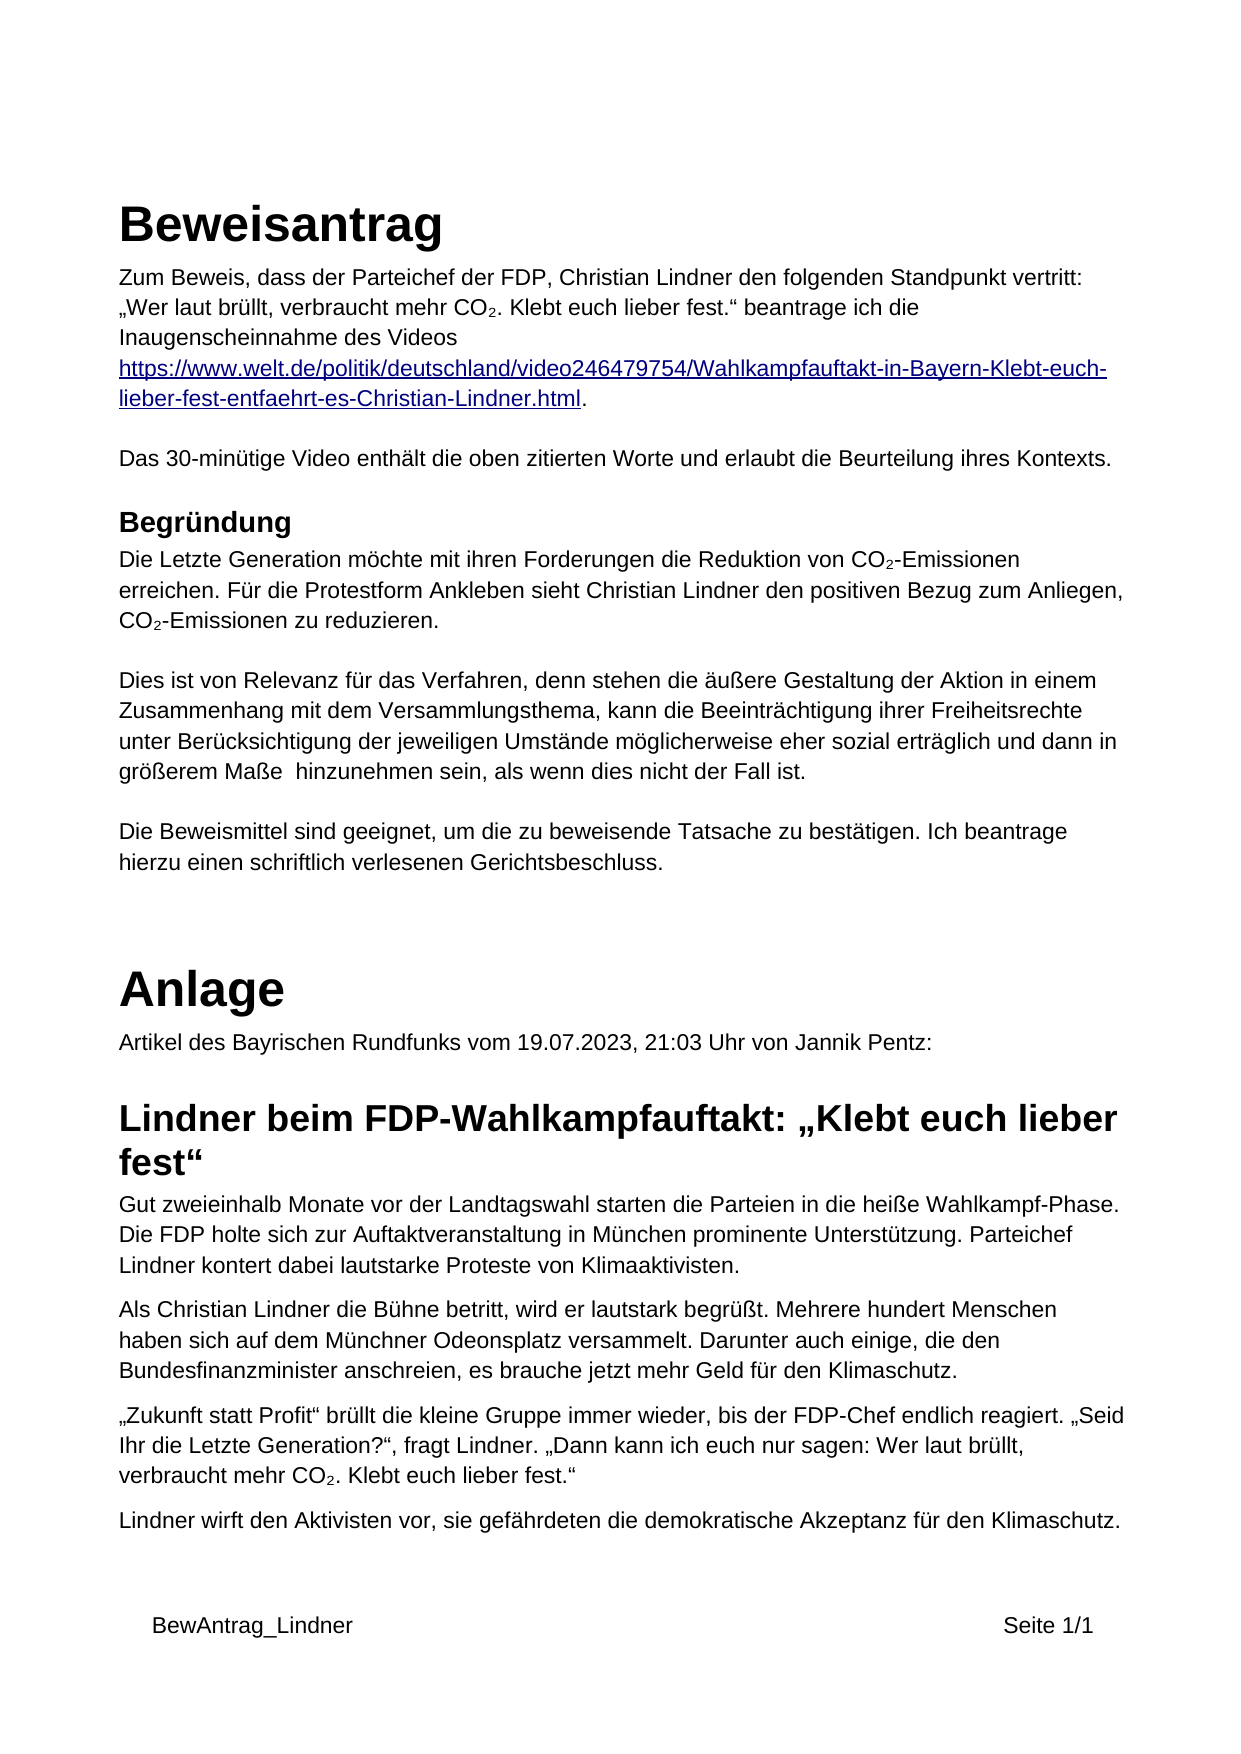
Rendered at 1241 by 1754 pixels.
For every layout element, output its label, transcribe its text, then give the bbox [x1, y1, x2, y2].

text Die Letzte Generation möchte mit ihren Forderungen die Reduktion von CO₂-Emissionen erreichen. Für die Protestform Ankleben sieht Christian Lindner den positiven Bezug zum Anliegen, CO₂-Emissionen zu reduzieren. [118, 546, 1127, 633]
text Dies ist von Relevanz für das Verfahren, denn stehen die äußere Gestaltung der Aktion in einem Zusammenhang mit dem Versammlungsthema, kann die Beeinträchtigung ihrer Freiheitsrechte unter Berücksichtigung der jeweiligen Umstände möglicherweise eher sozial erträglich und dann in größerem Maße hinzunehmen sein, als wenn dies nicht der Fall ist. [118, 667, 1127, 784]
text Die Beweismittel sind geeignet, um die zu beweisende Tatsache zu bestätigen. Ich beantrage hierzu einen schriftlich verlesenen Gerichtsbeschluss. [118, 818, 1127, 875]
subtitle Lindner beim FDP-Wahlkampfauftakt: „Klebt euch lieber fest“ [118, 1097, 1127, 1183]
text Zum Beweis, dass der Parteichef der FDP, Christian Lindner den folgenden Standpunkt vertritt: „Wer laut brüllt, verbraucht mehr CO₂. Klebt euch lieber fest.“ beantrage ich die Inaugenscheinnahme des Videos https://www.welt.de/politik/deutschland/video246479754/Wahlkampfauftakt-in-Bayern-Klebt-euch-lieber-fest-entfaehrt-es-Christian-Lindner.html. [118, 264, 1127, 411]
text Das 30-minütige Video enthält die oben zitierten Worte und erlaubt die Beurteilung ihres Kontexts. [118, 445, 1127, 472]
subtitle Beweisantrag [118, 194, 1127, 251]
text Als Christian Lindner die Bühne betritt, wird er lautstark begrüßt. Mehrere hundert Menschen haben sich auf dem Münchner Odeonsplatz versammelt. Darunter auch einige, die den Bundesfinanzminister anschreien, es brauche jetzt mehr Geld für den Klimaschutz. [118, 1296, 1127, 1383]
subtitle Anlage [118, 959, 1127, 1016]
text „Zukunft statt Profit“ brüllt die kleine Gruppe immer wieder, bis der FDP-Chef endlich reagiert. „Seid Ihr die Letzte Generation?“, fragt Lindner. „Dann kann ich euch nur sagen: Wer laut brüllt, verbraucht mehr CO₂. Klebt euch lieber fest.“ [118, 1402, 1127, 1488]
text Lindner wirft den Aktivisten vor, sie gefährdeten die demokratische Akzeptanz für den Klimaschutz. [118, 1507, 1127, 1533]
text Artikel des Bayrischen Rundfunks vom 19.07.2023, 21:03 Uhr von Jannik Pentz: [118, 1029, 1127, 1055]
text Gut zweieinhalb Monate vor der Landtagswahl starten die Parteien in die heiße Wahlkampf-Phase. Die FDP holte sich zur Auftaktveranstaltung in München prominente Unterstützung. Parteichef Lindner kontert dabei lautstarke Proteste von Klimaaktivisten. [118, 1191, 1127, 1278]
subtitle Begründung [118, 504, 1127, 538]
